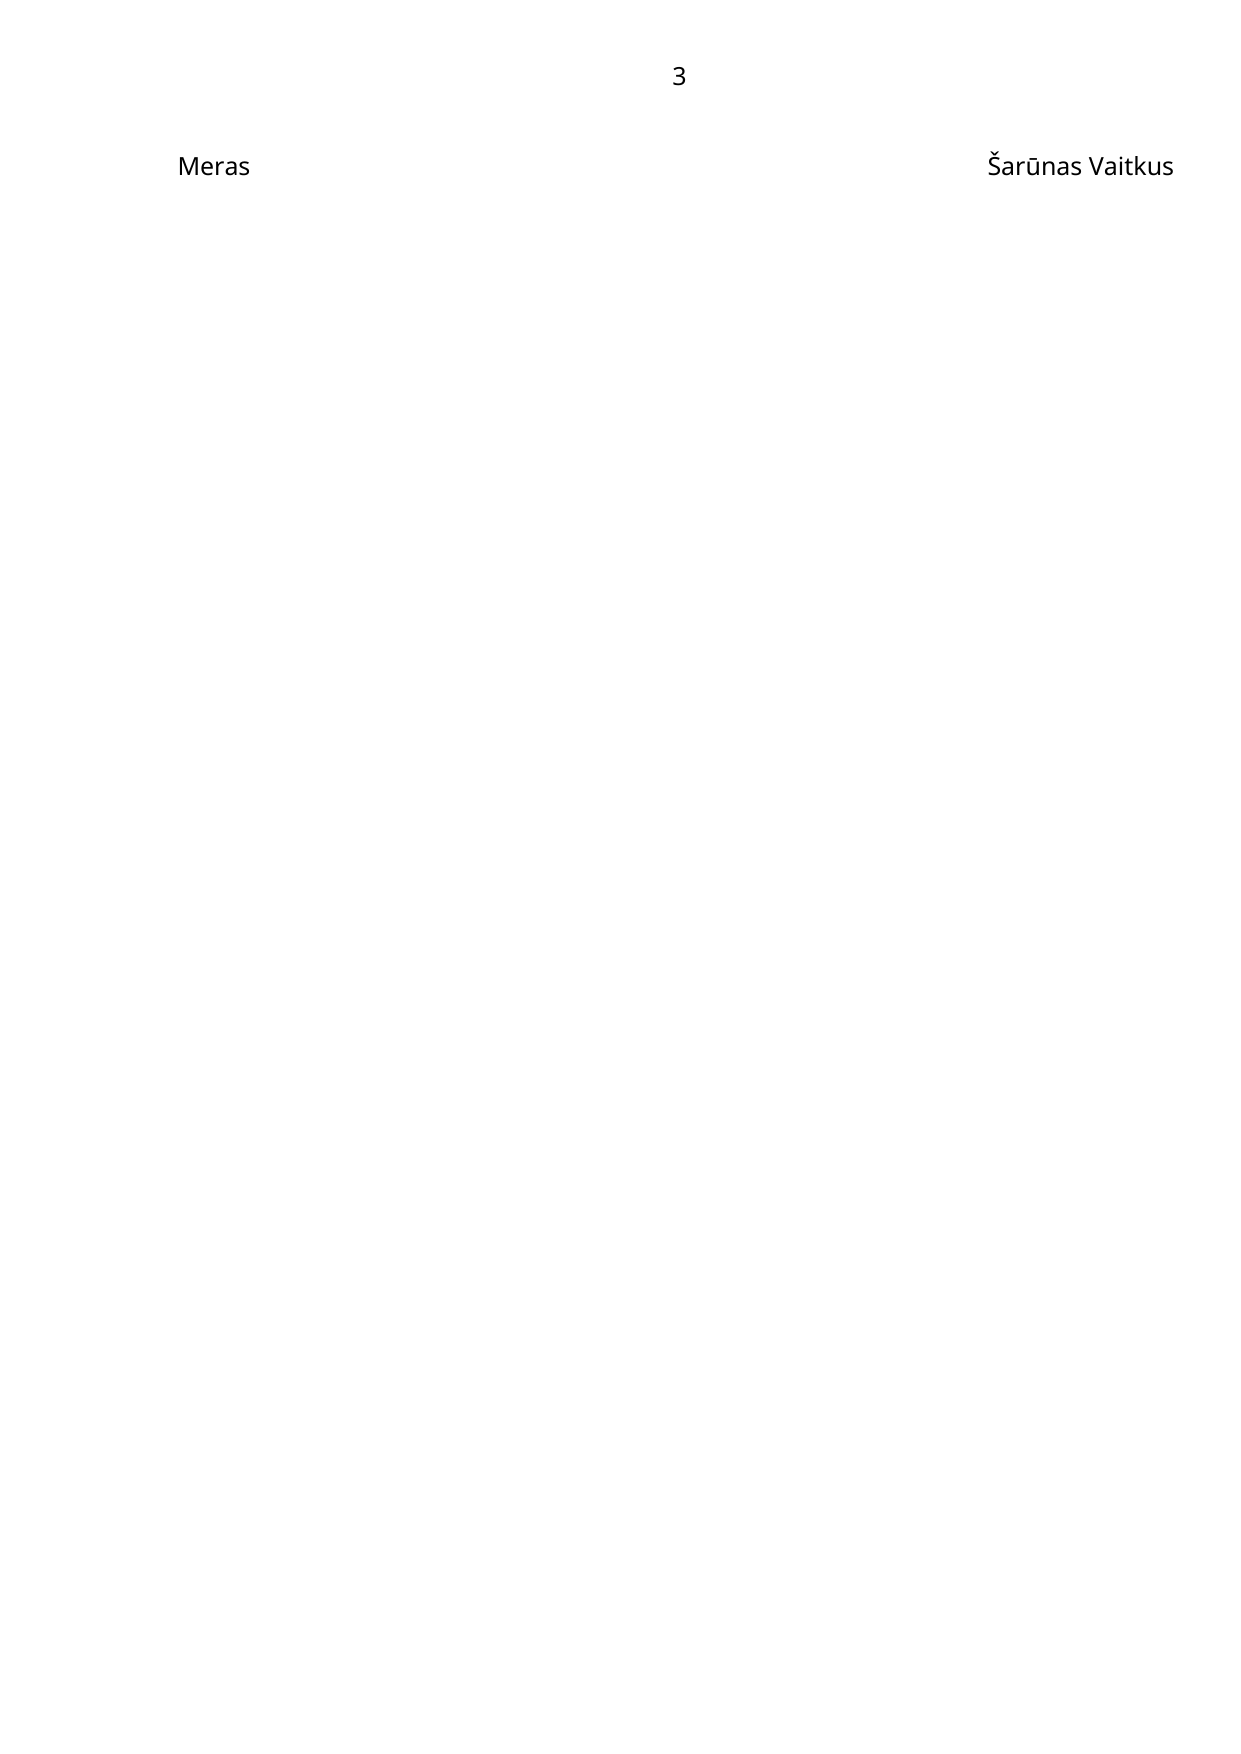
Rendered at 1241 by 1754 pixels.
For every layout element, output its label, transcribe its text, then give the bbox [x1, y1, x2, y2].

text Meras Šarūnas Vaitkus [177, 148, 1181, 182]
